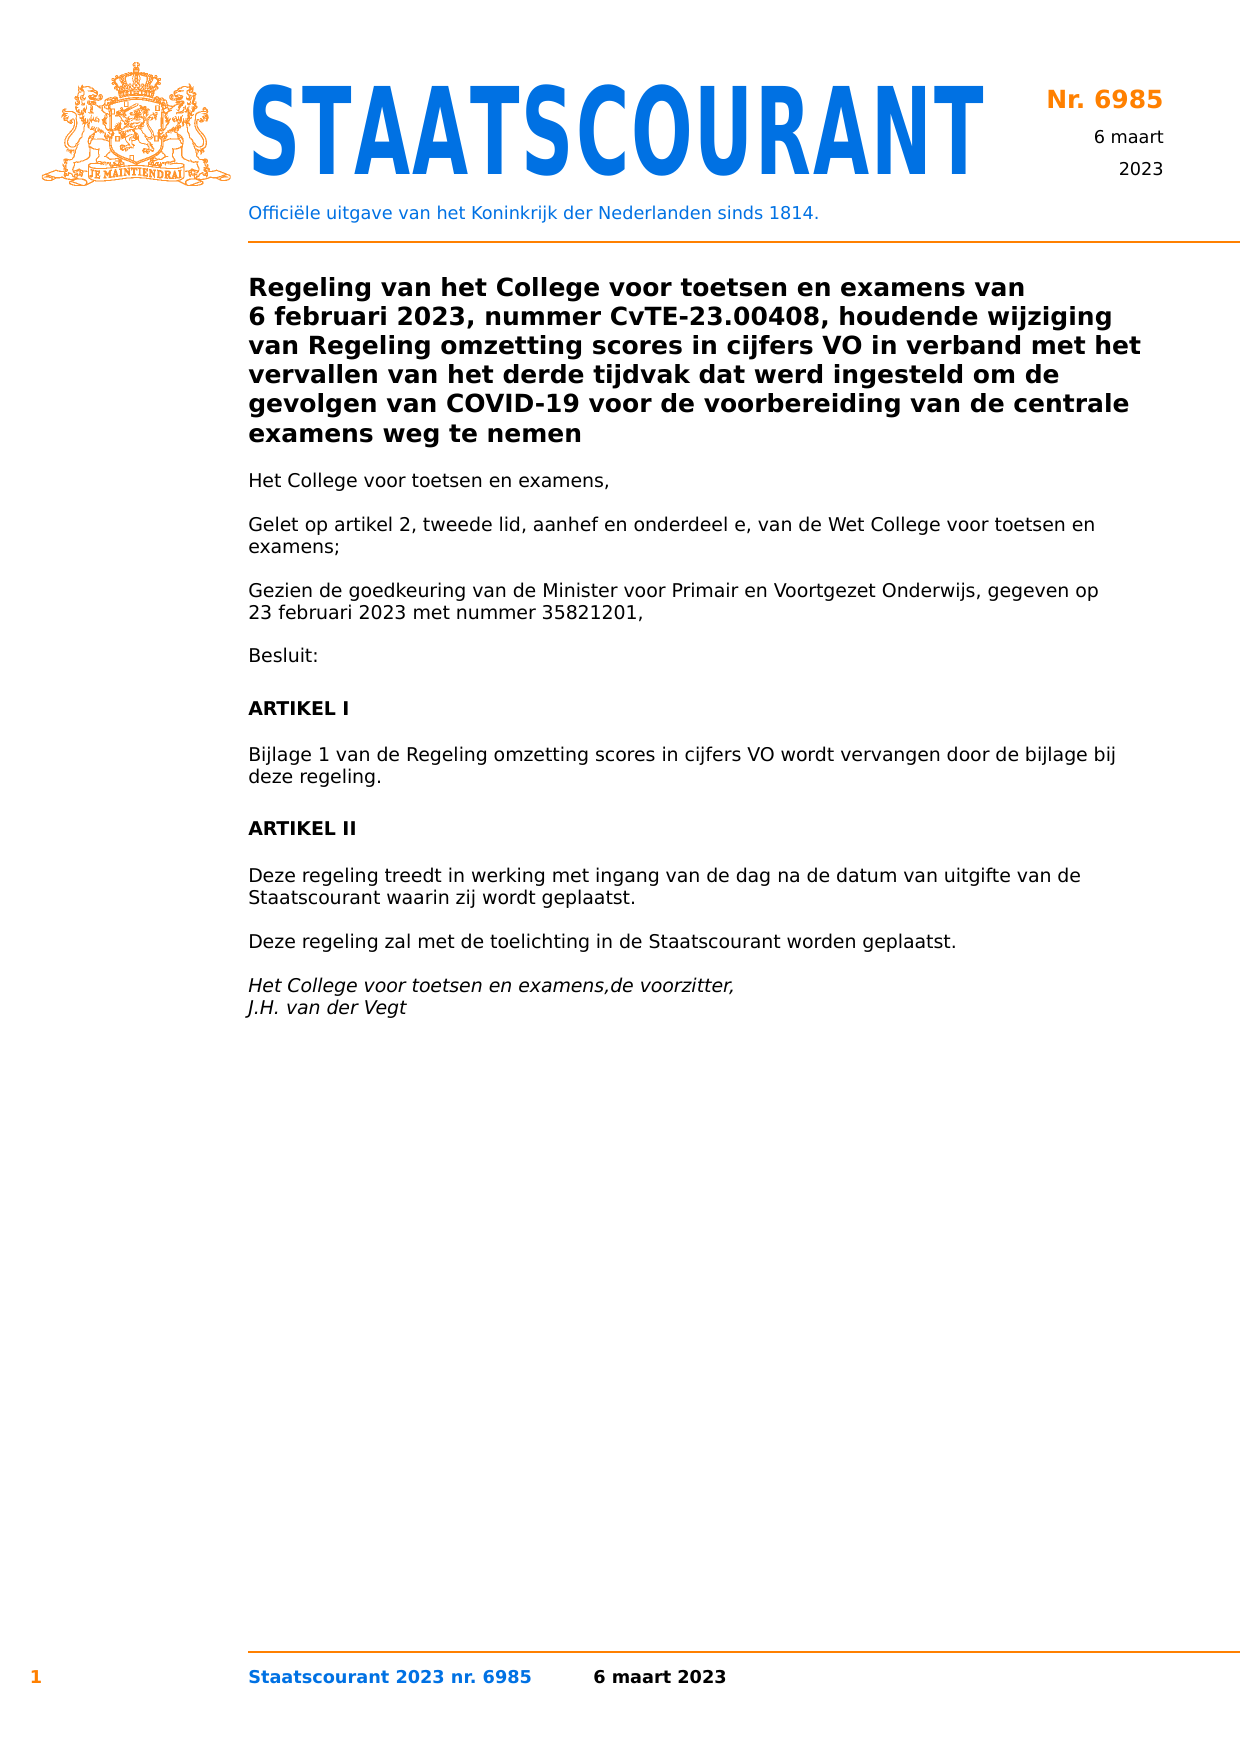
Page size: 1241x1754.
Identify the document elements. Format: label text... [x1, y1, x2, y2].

table_header [25, 62, 248, 241]
text Het College voor toetsen en examens,de voorzitter, J.H. van der Vegt [248, 975, 1163, 1019]
text Gelet op artikel 2, tweede lid, aanhef en onderdeel e, van de Wet College voor toetsen en examens; [248, 514, 1163, 558]
text Deze regeling treedt in werking met ingang van de dag na de datum van uitgifte van de Staatscourant waarin zij wordt geplaatst. [248, 865, 1163, 909]
table_header STAATSCOURANT [248, 62, 998, 203]
text Het College voor toetsen en examens, [248, 470, 1163, 492]
text Besluit: [248, 645, 1163, 667]
table_cell 2023 [998, 153, 1240, 203]
subtitle ARTIKEL II [248, 818, 1163, 840]
text Gezien de goedkeuring van de Minister voor Primair en Voortgezet Onderwijs, gegeven op 23 februari 2023 met nummer 35821201, [248, 579, 1163, 623]
subtitle Regeling van het College voor toetsen en examens van 6 februari 2023, nummer CvTE-23.00408, houdende wijziging van Regeling omzetting scores in cijfers VO in verband met het vervallen van het derde tijdvak dat werd ingesteld om de gevolgen van COVID-19 voor de voorbereiding van de centrale examens weg te nemen [248, 273, 1163, 448]
picture [41, 62, 231, 186]
table_header Nr. 6985 [998, 62, 1240, 121]
subtitle ARTIKEL I [248, 697, 1163, 719]
text Bijlage 1 van de Regeling omzetting scores in cijfers VO wordt vervangen door de bijlage bij deze regeling. [248, 744, 1163, 788]
table_cell 6 maart [998, 121, 1240, 153]
text Deze regeling zal met de toelichting in de Staatscourant worden geplaatst. [248, 931, 1163, 953]
table_cell Officiële uitgave van het Koninkrijk der Nederlanden sinds 1814. [248, 203, 1240, 241]
